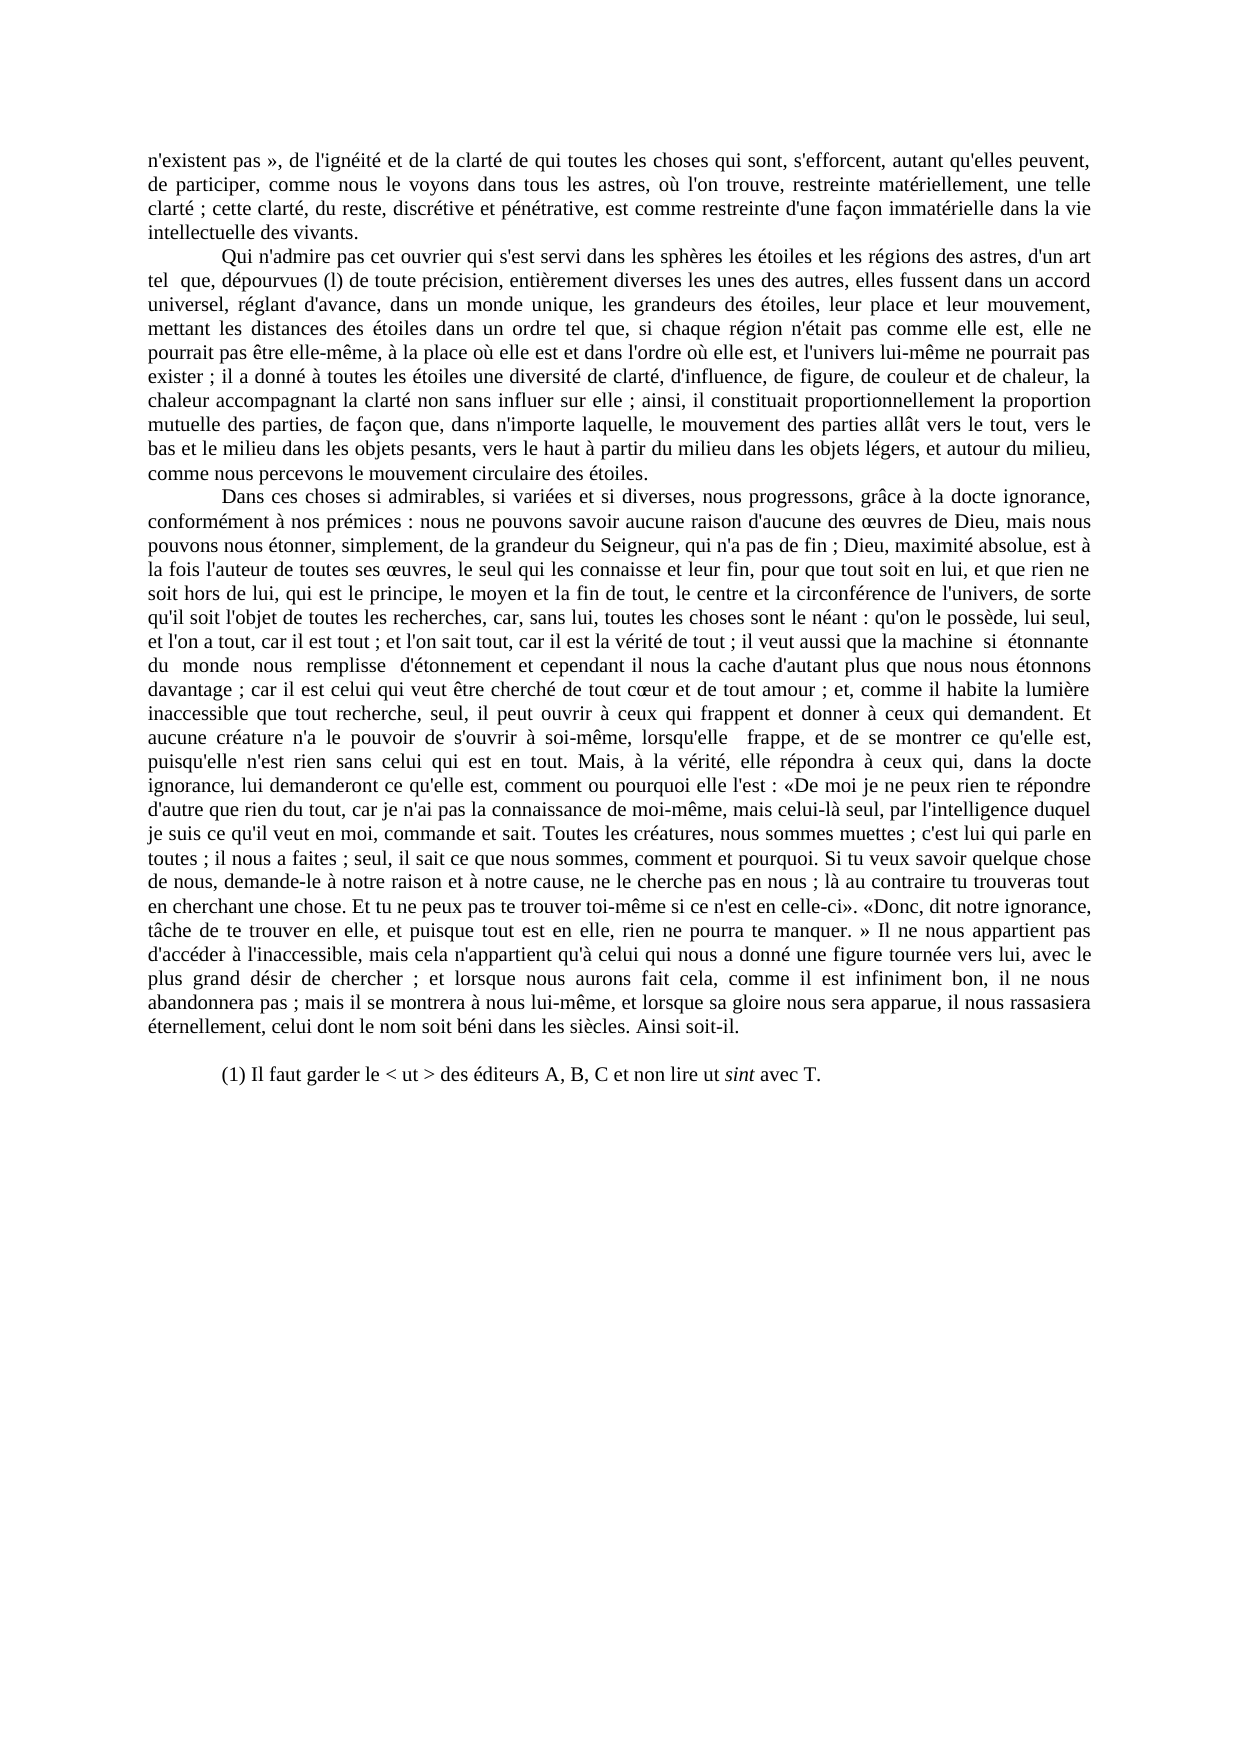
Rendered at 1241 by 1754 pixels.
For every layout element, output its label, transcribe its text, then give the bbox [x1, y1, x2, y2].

text (1) Il faut garder le < ut > des éditeurs A, B, C et non lire ut sint avec T. [148, 1062, 1093, 1086]
text Qui n'admire pas cet ouvrier qui s'est servi dans les sphères les étoiles et les régions des astres, d'un art tel que, dépourvues (l) de toute précision, entièrement diverses les unes des autres, elles fussent dans un accord universel, réglant d'avance, dans un monde unique, les grandeurs des étoiles, leur place et leur mouvement, mettant les distances des étoiles dans un ordre tel que, si chaque région n'était pas comme elle est, elle ne pourrait pas être elle-même, à la place où elle est et dans l'ordre où elle est, et l'univers lui-même ne pourrait pas exister ; il a donné à toutes les étoiles une diversité de clarté, d'influence, de figure, de couleur et de chaleur, la chaleur accompagnant la clarté non sans influer sur elle ; ainsi, il constituait proportionnellement la proportion mutuelle des parties, de façon que, dans n'importe laquelle, le mouvement des parties allât vers le tout, vers le bas et le milieu dans les objets pesants, vers le haut à partir du milieu dans les objets légers, et autour du milieu, comme nous percevons le mouvement circulaire des étoiles. [148, 244, 1093, 484]
text Dans ces choses si admirables, si variées et si diverses, nous progressons, grâce à la docte ignorance, conformément à nos prémices : nous ne pouvons savoir aucune raison d'aucune des œuvres de Dieu, mais nous pouvons nous étonner, simplement, de la grandeur du Seigneur, qui n'a pas de fin ; Dieu, maximité absolue, est à la fois l'auteur de toutes ses œuvres, le seul qui les connaisse et leur fin, pour que tout soit en lui, et que rien ne soit hors de lui, qui est le principe, le moyen et la fin de tout, le centre et la circonférence de l'univers, de sorte qu'il soit l'objet de toutes les recherches, car, sans lui, toutes les choses sont le néant : qu'on le possède, lui seul, et l'on a tout, car il est tout ; et l'on sait tout, car il est la vérité de tout ; il veut aussi que la machine si étonnante du monde nous remplisse d'étonnement et cependant il nous la cache d'autant plus que nous nous étonnons davantage ; car il est celui qui veut être cherché de tout cœur et de tout amour ; et, comme il habite la lumière inaccessible que tout recherche, seul, il peut ouvrir à ceux qui frappent et donner à ceux qui demandent. Et aucune créature n'a le pouvoir de s'ouvrir à soi-même, lorsqu'elle frappe, et de se montrer ce qu'elle est, puisqu'elle n'est rien sans celui qui est en tout. Mais, à la vérité, elle répondra à ceux qui, dans la docte ignorance, lui demanderont ce qu'elle est, comment ou pourquoi elle l'est : «De moi je ne peux rien te répondre d'autre que rien du tout, car je n'ai pas la connaissance de moi-même, mais celui-là seul, par l'intelligence duquel je suis ce qu'il veut en moi, commande et sait. Toutes les créatures, nous sommes muettes ; c'est lui qui parle en toutes ; il nous a faites ; seul, il sait ce que nous sommes, comment et pourquoi. Si tu veux savoir quelque chose de nous, demande-le à notre raison et à notre cause, ne le cherche pas en nous ; là au contraire tu trouveras tout en cherchant une chose. Et tu ne peux pas te trouver toi-même si ce n'est en celle-ci». «Donc, dit notre ignorance, tâche de te trouver en elle, et puisque tout est en elle, rien ne pourra te manquer. » Il ne nous appartient pas d'accéder à l'inaccessible, mais cela n'appartient qu'à celui qui nous a donné une figure tournée vers lui, avec le plus grand désir de chercher ; et lorsque nous aurons fait cela, comme il est infiniment bon, il ne nous abandonnera pas ; mais il se montrera à nous lui-même, et lorsque sa gloire nous sera apparue, il nous rassasiera éternellement, celui dont le nom soit béni dans les siècles. Ainsi soit-il. [148, 484, 1093, 1038]
text n'existent pas », de l'ignéité et de la clarté de qui toutes les choses qui sont, s'efforcent, autant qu'elles peuvent, de participer, comme nous le voyons dans tous les astres, où l'on trouve, restreinte matériellement, une telle clarté ; cette clarté, du reste, discrétive et pénétrative, est comme restreinte d'une façon immatérielle dans la vie intellectuelle des vivants. [148, 148, 1093, 244]
